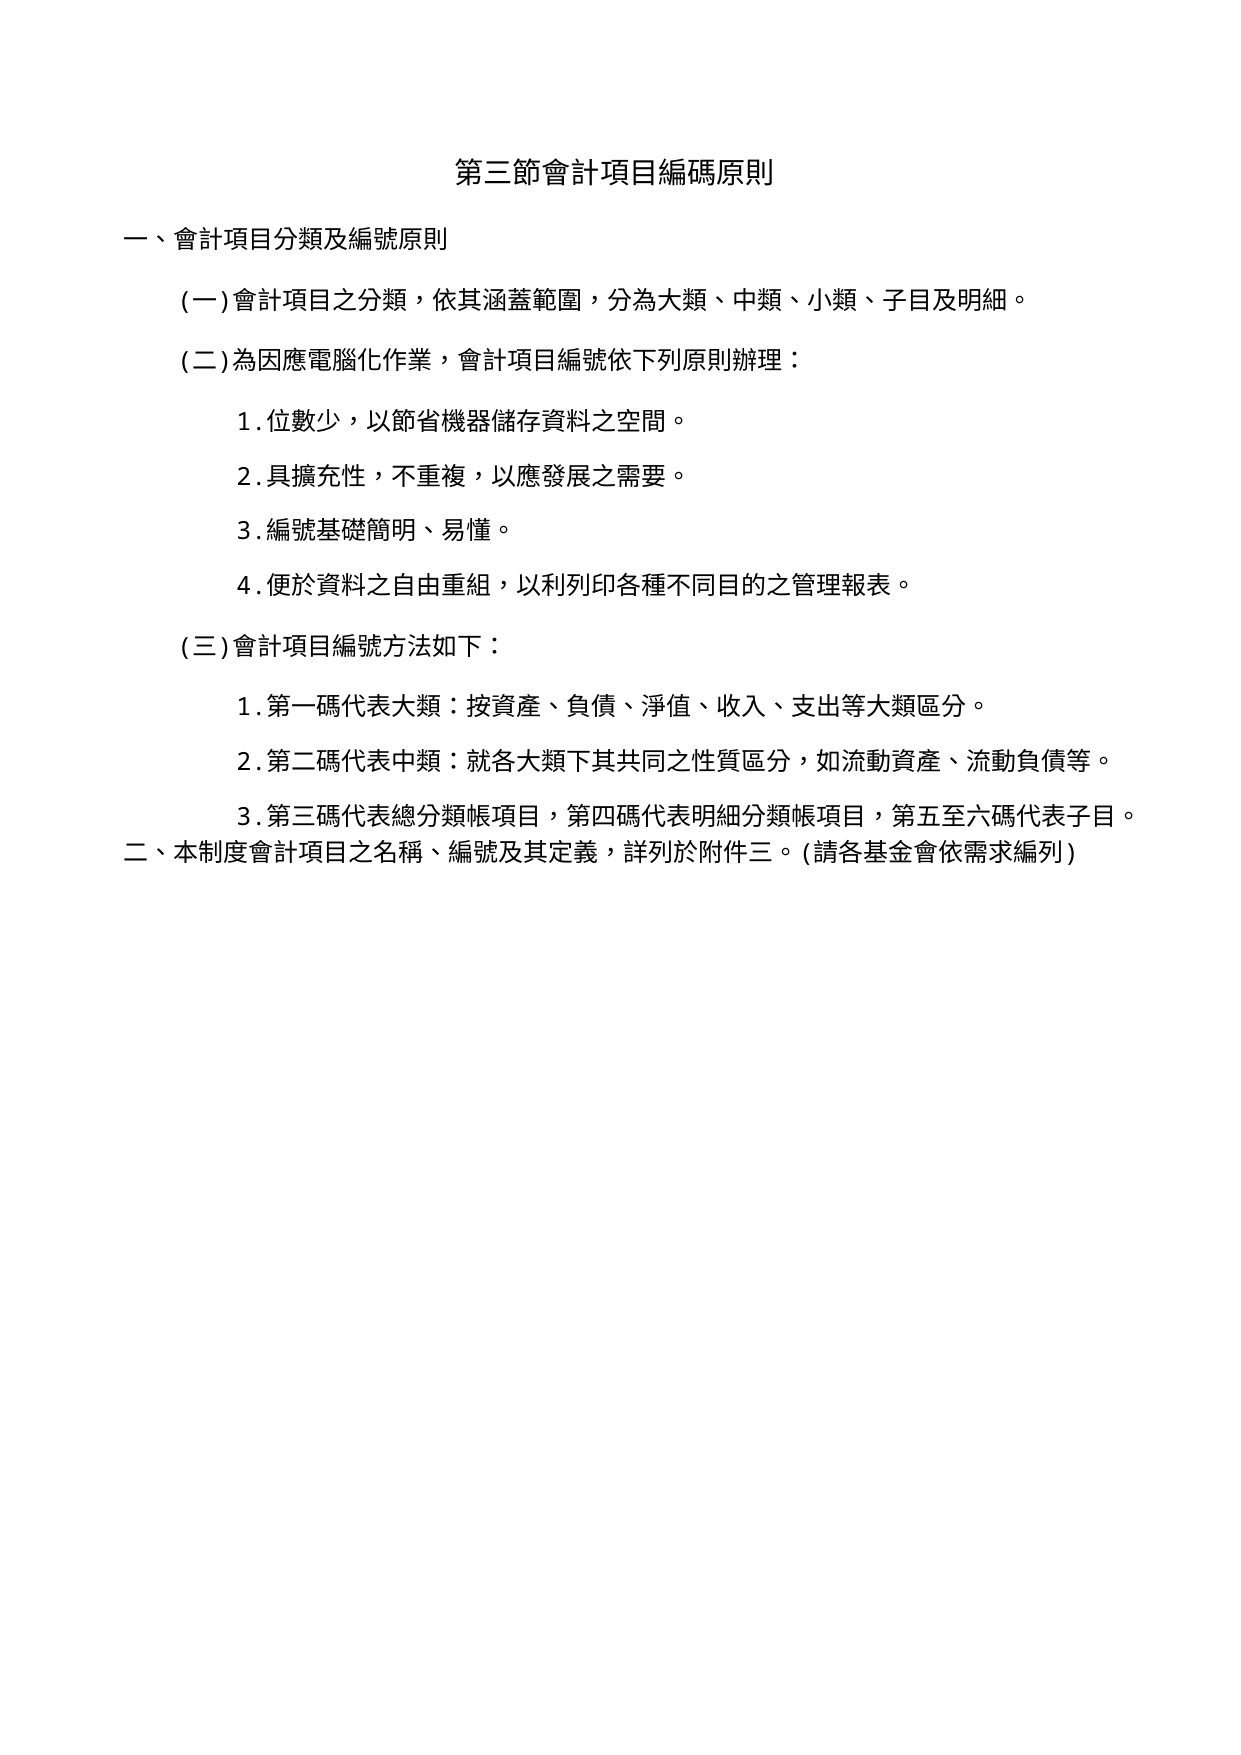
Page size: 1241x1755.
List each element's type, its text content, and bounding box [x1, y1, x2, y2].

text 3.編號基礎簡明、易懂。 [236, 511, 1128, 547]
text 一、會計項目分類及編號原則 [124, 220, 1128, 256]
text 2.第二碼代表中類：就各大類下其共同之性質區分，如流動資產、流動負債等。 [236, 741, 1128, 778]
text 3.第三碼代表總分類帳項目，第四碼代表明細分類帳項目，第五至六碼代表子目。 [236, 796, 1128, 832]
text 2.具擴充性，不重複，以應發展之需要。 [236, 456, 1128, 492]
text (二)為因應電腦化作業，會計項目編號依下列原則辦理： [177, 341, 1118, 377]
text 4.便於資料之自由重組，以利列印各種不同目的之管理報表。 [183, 566, 1119, 602]
text 1.第一碼代表大類：按資產、負債、淨值、收入、支出等大類區分。 [236, 687, 1128, 723]
text 1.位數少，以節省機器儲存資料之空間。 [236, 401, 1128, 437]
text 第三節會計項目編碼原則 [112, 150, 1116, 192]
text (一)會計項目之分類，依其涵蓋範圍，分為大類、中類、小類、子目及明細。 [177, 280, 1118, 316]
text (三)會計項目編號方法如下： [177, 626, 1118, 662]
text 二、本制度會計項目之名稱、編號及其定義，詳列於附件三。(請各基金會依需求編列) [124, 832, 1128, 869]
